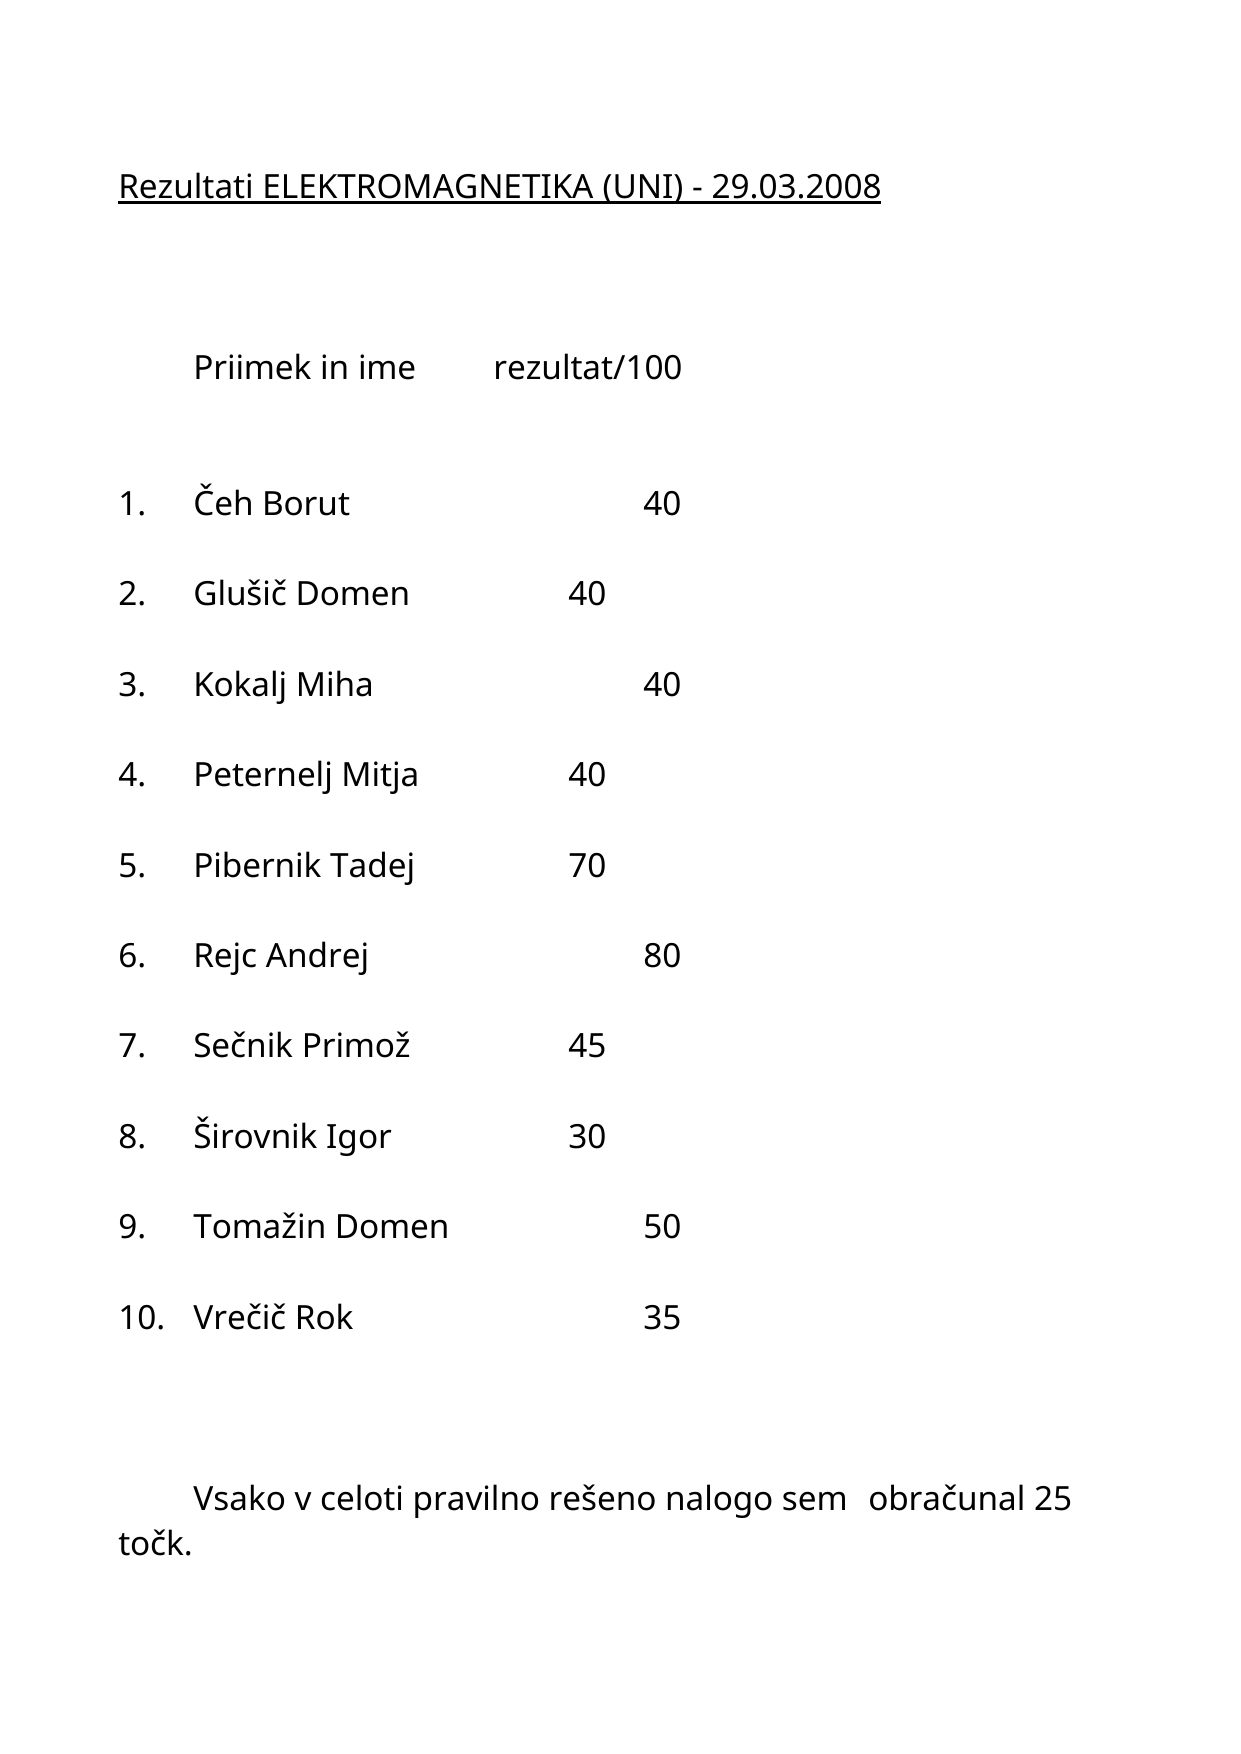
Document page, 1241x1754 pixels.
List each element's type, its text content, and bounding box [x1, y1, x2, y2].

text 1. Čeh Borut 40 [118, 480, 1122, 525]
text Priimek in ime rezultat/100 [118, 344, 1122, 389]
text 6. Rejc Andrej 80 [118, 932, 1122, 977]
text 3. Kokalj Miha 40 [118, 661, 1122, 706]
text 5. Pibernik Tadej 70 [118, 841, 1122, 887]
text 2. Glušič Domen 40 [118, 570, 1122, 615]
text 4. Peternelj Mitja 40 [118, 751, 1122, 796]
text 9. Tomažin Domen 50 [118, 1203, 1122, 1248]
text 8. Širovnik Igor 30 [118, 1113, 1122, 1158]
text 10. Vrečič Rok 35 [118, 1293, 1122, 1339]
text Rezultati ELEKTROMAGNETIKA (UNI) - 29.03.2008 [118, 163, 1122, 208]
text 7. Sečnik Primož 45 [118, 1022, 1122, 1067]
text Vsako v celoti pravilno rešeno nalogo sem obračunal 25 točk. [118, 1474, 1122, 1565]
